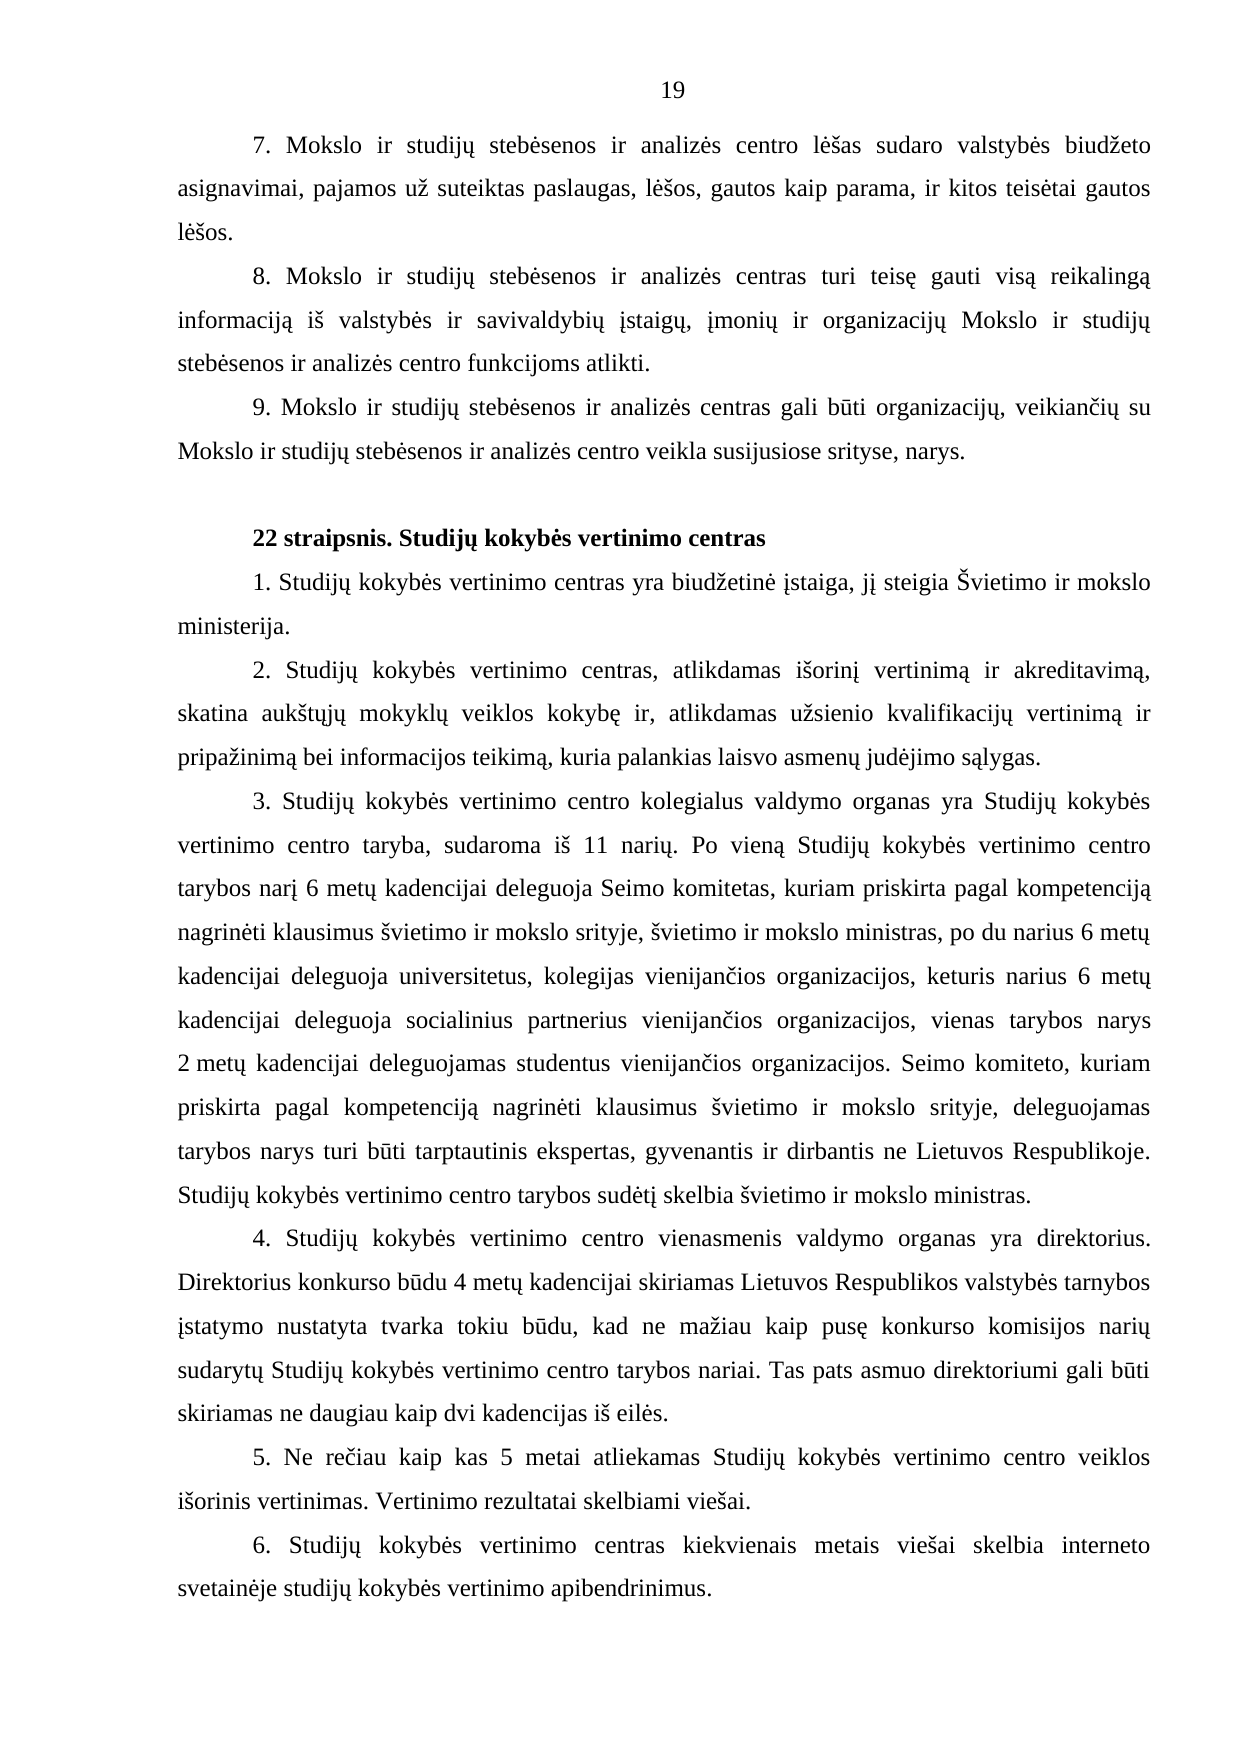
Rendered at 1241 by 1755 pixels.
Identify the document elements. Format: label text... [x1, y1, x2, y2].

text 8. Mokslo ir studijų stebėsenos ir analizės centras turi teisę gauti visą reikalingą informaciją iš valstybės ir savivaldybių įstaigų, įmonių ir organizacijų Mokslo ir studijų stebėsenos ir analizės centro funkcijoms atlikti. [177, 249, 1152, 381]
text 7. Mokslo ir studijų stebėsenos ir analizės centro lėšas sudaro valstybės biudžeto asignavimai, pajamos už suteiktas paslaugas, lėšos, gautos kaip parama, ir kitos teisėtai gautos lėšos. [177, 118, 1152, 249]
text 22 straipsnis. Studijų kokybės vertinimo centras [177, 512, 1152, 556]
text 2. Studijų kokybės vertinimo centras, atlikdamas išorinį vertinimą ir akreditavimą, skatina aukštųjų mokyklų veiklos kokybę ir, atlikdamas užsienio kvalifikacijų vertinimą ir pripažinimą bei informacijos teikimą, kuria palankias laisvo asmenų judėjimo sąlygas. [177, 643, 1152, 774]
text 1. Studijų kokybės vertinimo centras yra biudžetinė įstaiga, jį steigia Švietimo ir mokslo ministerija. [177, 556, 1152, 643]
text 5. Ne rečiau kaip kas 5 metai atliekamas Studijų kokybės vertinimo centro veiklos išorinis vertinimas. Vertinimo rezultatai skelbiami viešai. [177, 1431, 1152, 1518]
text 6. Studijų kokybės vertinimo centras kiekvienais metais viešai skelbia interneto svetainėje studijų kokybės vertinimo apibendrinimus. [177, 1518, 1152, 1606]
text 4. Studijų kokybės vertinimo centro vienasmenis valdymo organas yra direktorius. Direktorius konkurso būdu 4 metų kadencijai skiriamas Lietuvos Respublikos valstybės tarnybos įstatymo nustatyta tvarka tokiu būdu, kad ne mažiau kaip pusę konkurso komisijos narių sudarytų Studijų kokybės vertinimo centro tarybos nariai. Tas pats asmuo direktoriumi gali būti skiriamas ne daugiau kaip dvi kadencijas iš eilės. [177, 1212, 1152, 1431]
text 9. Mokslo ir studijų stebėsenos ir analizės centras gali būti organizacijų, veikiančių su Mokslo ir studijų stebėsenos ir analizės centro veikla susijusiose srityse, narys. [177, 381, 1152, 468]
text 3. Studijų kokybės vertinimo centro kolegialus valdymo organas yra Studijų kokybės vertinimo centro taryba, sudaroma iš 11 narių. Po vieną Studijų kokybės vertinimo centro tarybos narį 6 metų kadencijai deleguoja Seimo komitetas, kuriam priskirta pagal kompetenciją nagrinėti klausimus švietimo ir mokslo srityje, švietimo ir mokslo ministras, po du narius 6 metų kadencijai deleguoja universitetus, kolegijas vienijančios organizacijos, keturis narius 6 metų kadencijai deleguoja socialinius partnerius vienijančios organizacijos, vienas tarybos narys 2 metų kadencijai deleguojamas studentus vienijančios organizacijos. Seimo komiteto, kuriam priskirta pagal kompetenciją nagrinėti klausimus švietimo ir mokslo srityje, deleguojamas tarybos narys turi būti tarptautinis ekspertas, gyvenantis ir dirbantis ne Lietuvos Respublikoje. Studijų kokybės vertinimo centro tarybos sudėtį skelbia švietimo ir mokslo ministras. [177, 774, 1152, 1212]
